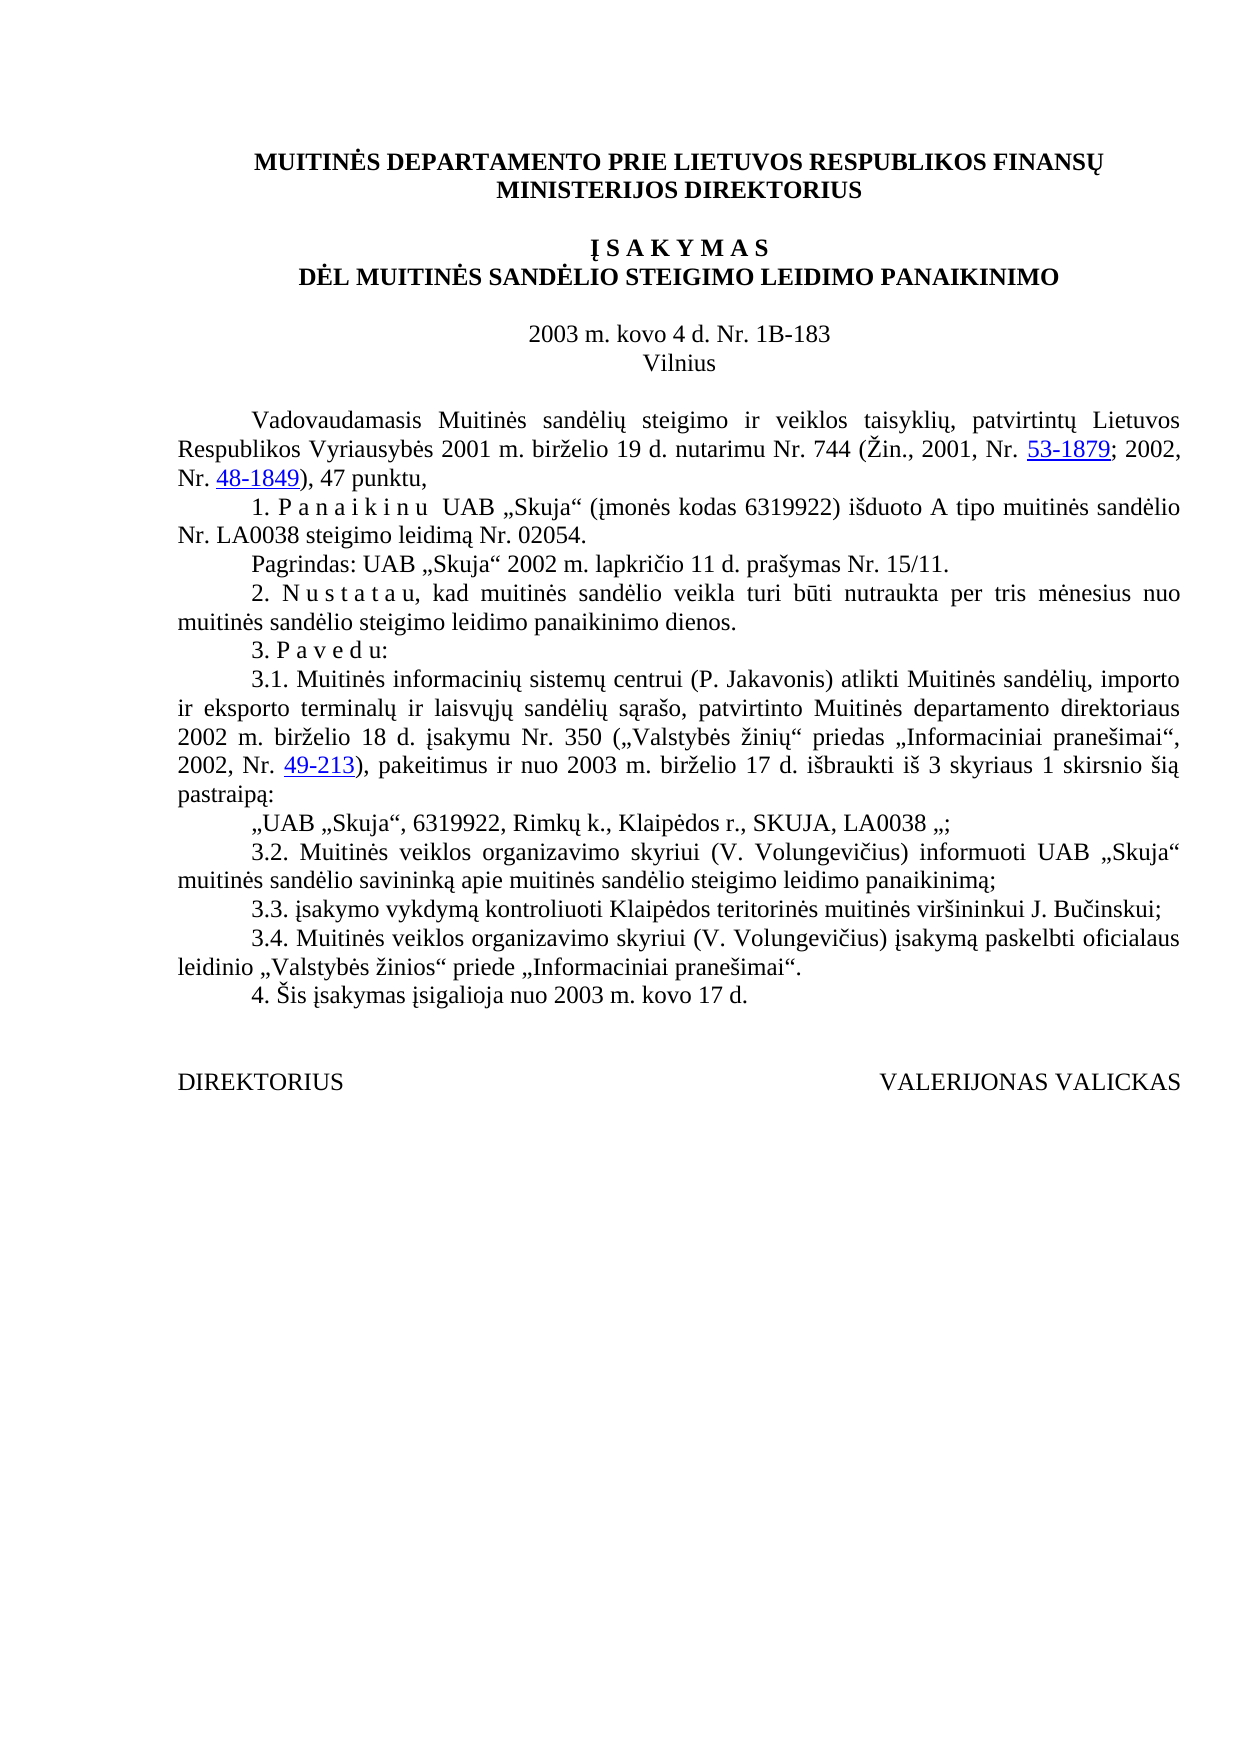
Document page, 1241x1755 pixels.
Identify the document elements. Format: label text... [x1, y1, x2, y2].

text Į S A K Y M A S [177, 233, 1181, 262]
text 2003 m. kovo 4 d. Nr. 1B-183 [177, 319, 1181, 348]
text DĖL MUITINĖS SANDĖLIO STEIGIMO LEIDIMO PANAIKINIMO [177, 262, 1181, 291]
text 3.2. Muitinės veiklos organizavimo skyriui (V. Volungevičius) informuoti UAB „Skuja“ muitinės sandėlio savininką apie muitinės sandėlio steigimo leidimo panaikinimą; [177, 837, 1181, 894]
text 4. Šis įsakymas įsigalioja nuo 2003 m. kovo 17 d. [177, 981, 1181, 1009]
text 3.1. Muitinės informacinių sistemų centrui (P. Jakavonis) atlikti Muitinės sandėlių, importo ir eksporto terminalų ir laisvųjų sandėlių sąrašo, patvirtinto Muitinės departamento direktoriaus 2002 m. birželio 18 d. įsakymu Nr. 350 („Valstybės žinių“ priedas „Informaciniai pranešimai“, 2002, Nr. 49-213), pakeitimus ir nuo 2003 m. birželio 17 d. išbraukti iš 3 skyriaus 1 skirsnio šią pastraipą: [177, 664, 1181, 808]
text 1. Panaikinu UAB „Skuja“ (įmonės kodas 6319922) išduoto A tipo muitinės sandėlio Nr. LA0038 steigimo leidimą Nr. 02054. [177, 492, 1181, 549]
text Vadovaudamasis Muitinės sandėlių steigimo ir veiklos taisyklių, patvirtintų Lietuvos Respublikos Vyriausybės 2001 m. birželio 19 d. nutarimu Nr. 744 (Žin., 2001, Nr. 53-1879; 2002, Nr. 48-1849), 47 punktu, [177, 406, 1181, 492]
text 3. Pavedu: [177, 636, 1181, 664]
text 3.4. Muitinės veiklos organizavimo skyriui (V. Volungevičius) įsakymą paskelbti oficialaus leidinio „Valstybės žinios“ priede „Informaciniai pranešimai“. [177, 923, 1181, 981]
text „UAB „Skuja“, 6319922, Rimkų k., Klaipėdos r., SKUJA, LA0038 „; [177, 808, 1181, 837]
text DIREKTORIUS VALERIJONAS VALICKAS [177, 1067, 1181, 1096]
text MUITINĖS DEPARTAMENTO PRIE LIETUVOS RESPUBLIKOS FINANSŲ MINISTERIJOS DIREKTORIUS [177, 147, 1181, 204]
text 3.3. įsakymo vykdymą kontroliuoti Klaipėdos teritorinės muitinės viršininkui J. Bučinskui; [177, 894, 1181, 923]
text Vilnius [177, 348, 1181, 377]
text 2. Nustatau, kad muitinės sandėlio veikla turi būti nutraukta per tris mėnesius nuo muitinės sandėlio steigimo leidimo panaikinimo dienos. [177, 578, 1181, 636]
text Pagrindas: UAB „Skuja“ 2002 m. lapkričio 11 d. prašymas Nr. 15/11. [177, 549, 1181, 578]
